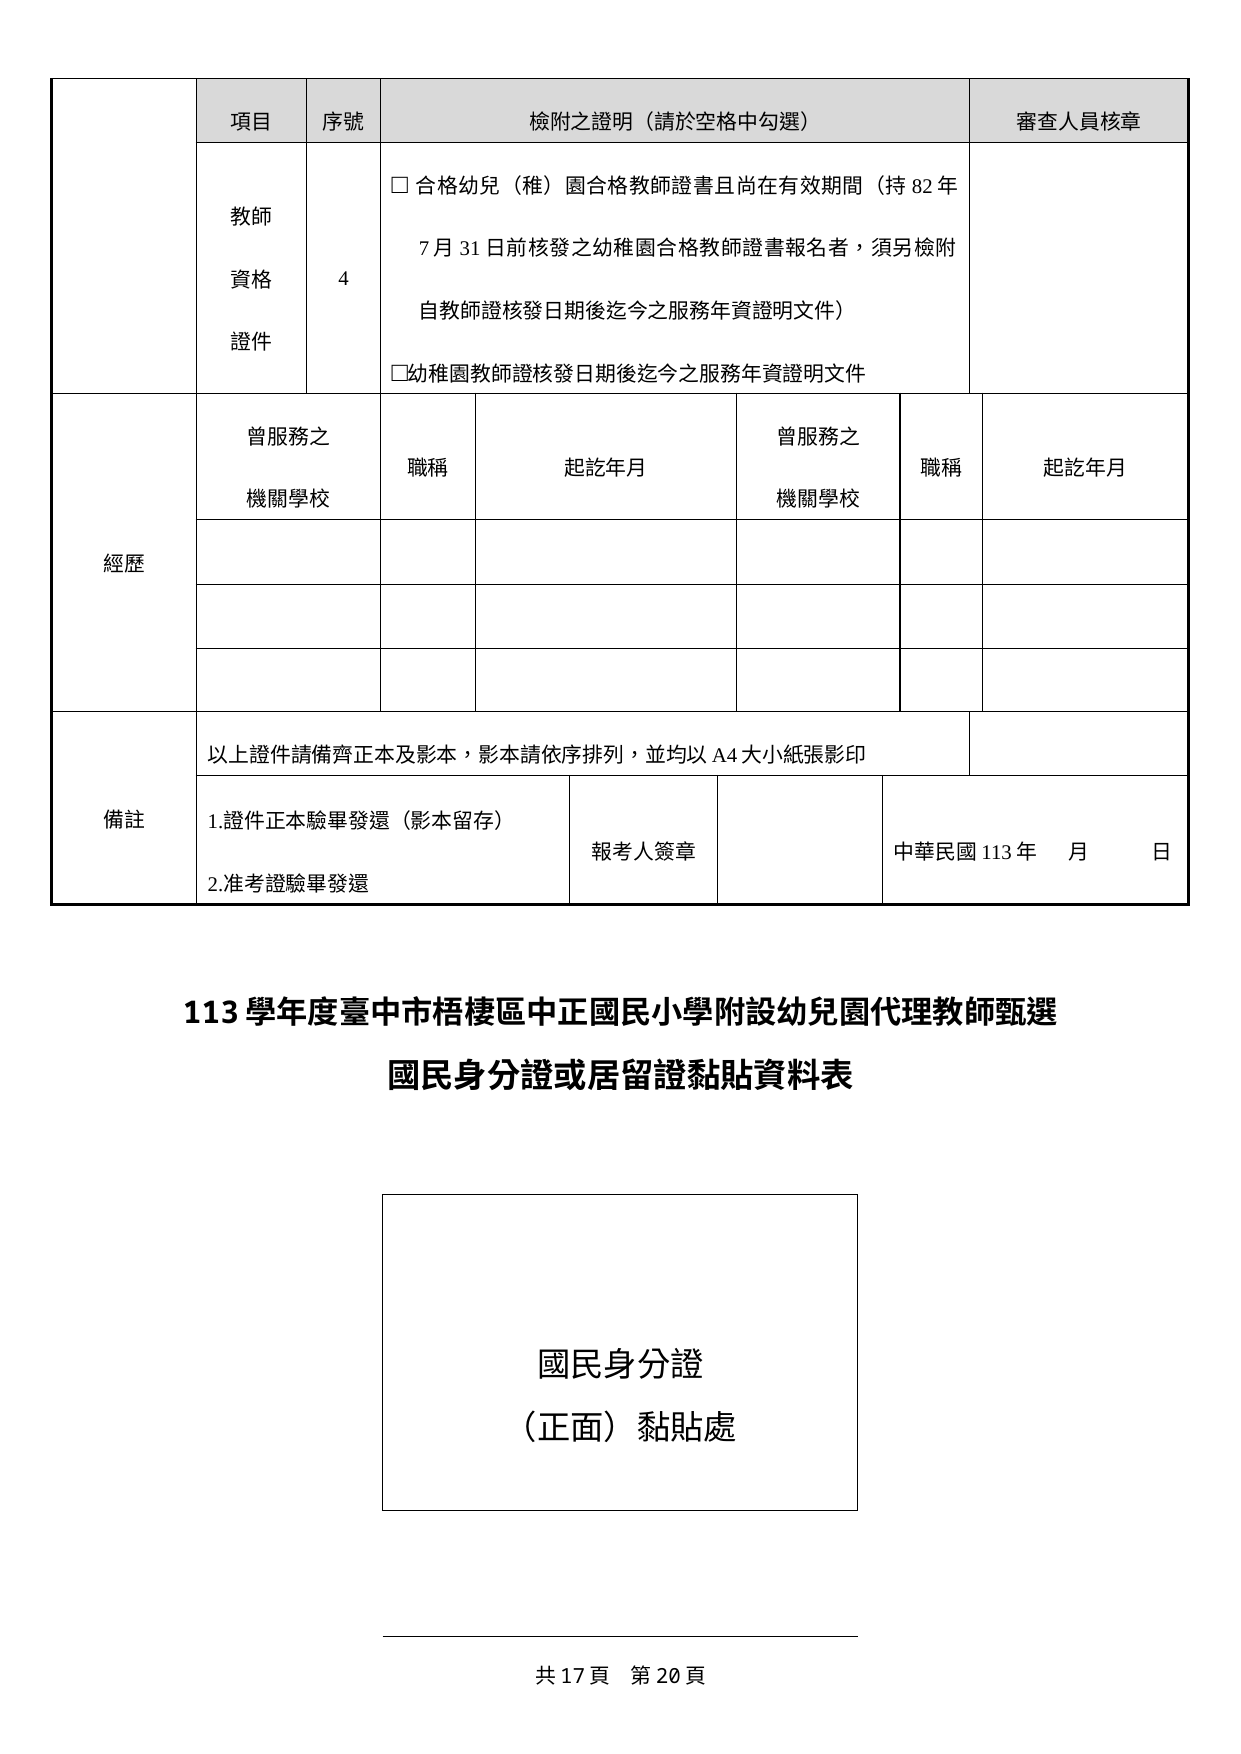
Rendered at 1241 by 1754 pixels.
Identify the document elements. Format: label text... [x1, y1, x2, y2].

table_cell 教師 資格 證件 [197, 143, 306, 393]
table_cell 曾服務之 機關學校 [737, 394, 899, 519]
table_cell [983, 520, 1187, 584]
table_cell [383, 1511, 858, 1636]
table_cell [381, 585, 475, 648]
table_cell [737, 520, 899, 584]
table_cell □ 合格幼兒（稚）園合格教師證書且尚在有效期間（持82年7月31日前核發之幼稚園合格教師證書報名者，須另檢附自教師證核發日期後迄今之服務年資證明文件） □幼稚園教師證核發日期後迄今之服務年資證明文件 [381, 143, 969, 393]
table_cell 報考人簽章 [570, 776, 717, 903]
table_header 國民身分證 （正面）黏貼處 [383, 1195, 857, 1510]
table_cell 起訖年月 [983, 394, 1187, 519]
table_cell [197, 649, 380, 711]
table_cell 起訖年月 [476, 394, 736, 519]
table_cell [901, 649, 982, 711]
table_cell [737, 585, 899, 648]
table_cell 職稱 [381, 394, 475, 519]
table_cell 備註 [53, 712, 196, 903]
table_cell [476, 520, 736, 584]
table_cell [970, 143, 1187, 393]
table_cell 以上證件請備齊正本及影本，影本請依序排列，並均以A4大小紙張影印 [197, 712, 969, 775]
text 113學年度臺中市梧棲區中正國民小學附設幼兒園代理教師甄選 [118, 968, 1122, 1031]
table_cell 審查人員核章 [970, 79, 1187, 142]
table_cell [197, 585, 380, 648]
table_cell 4 [307, 143, 380, 393]
table_cell [983, 649, 1187, 711]
table_cell 序號 [307, 79, 380, 142]
table_cell [718, 776, 882, 903]
table_cell [381, 649, 475, 711]
table_cell 1.證件正本驗畢發還（影本留存） 2.准考證驗畢發還 [197, 776, 569, 903]
table_cell [476, 585, 736, 648]
table_cell [901, 585, 982, 648]
table_cell 職稱 [901, 394, 982, 519]
table_cell [737, 649, 899, 711]
text 國民身分證或居留證黏貼資料表 [118, 1031, 1122, 1093]
table_cell [983, 585, 1187, 648]
table_cell [970, 712, 1187, 775]
table_cell 中華民國113年 月 日 [883, 776, 1187, 903]
table_cell [53, 79, 196, 393]
table_cell [901, 520, 982, 584]
table_cell [381, 520, 475, 584]
table_cell 項目 [197, 79, 306, 142]
table_cell [476, 649, 736, 711]
table_cell 經歷 [53, 394, 196, 711]
table_cell [197, 520, 380, 584]
table_cell 曾服務之 機關學校 [197, 394, 380, 519]
table_cell 檢附之證明（請於空格中勾選） [381, 79, 969, 142]
